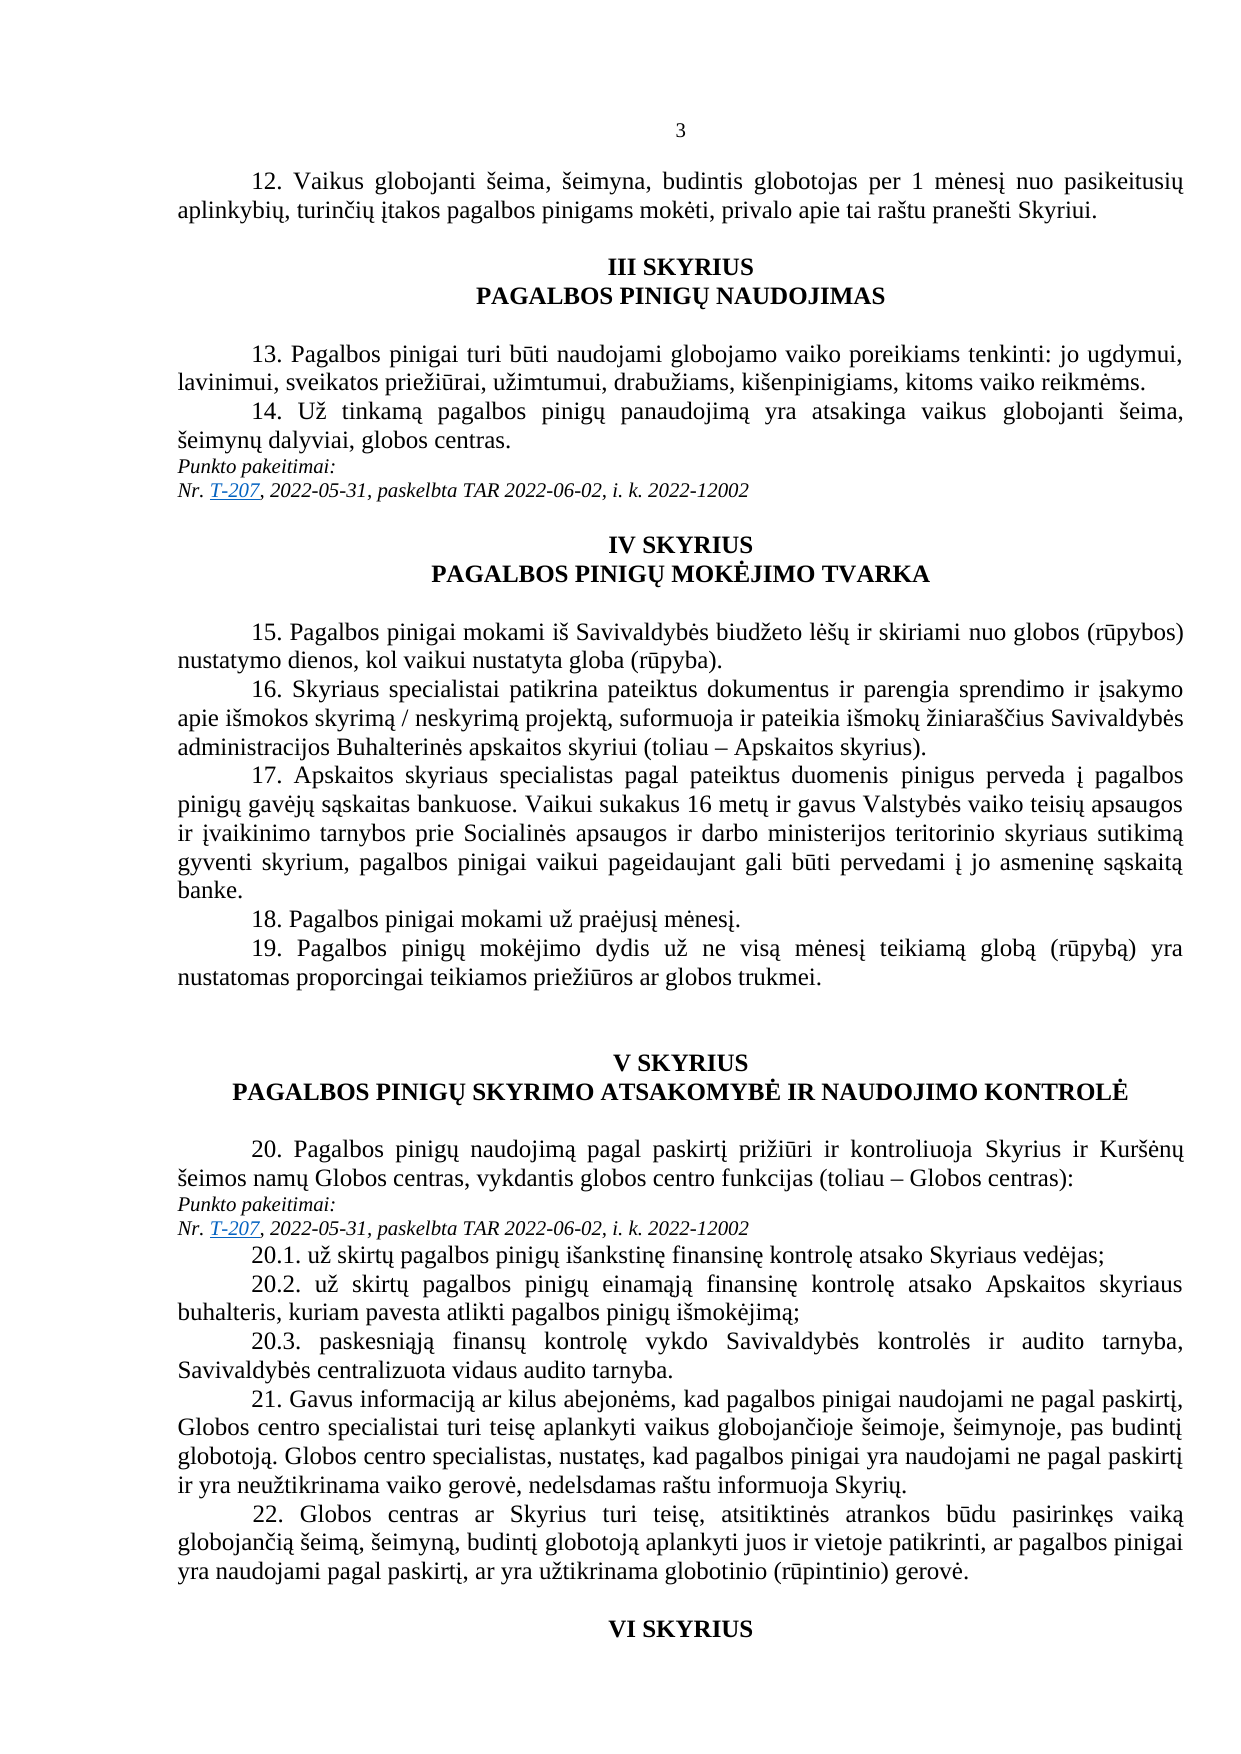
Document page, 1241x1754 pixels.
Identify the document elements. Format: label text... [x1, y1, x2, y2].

text PAGALBOS PINIGŲ NAUDOJIMAS [177, 281, 1184, 310]
text 14. Už tinkamą pagalbos pinigų panaudojimą yra atsakinga vaikus globojanti šeima, šeimynų dalyviai, globos centras. [177, 396, 1184, 454]
text 22. Globos centras ar Skyrius turi teisę, atsitiktinės atrankos būdu pasirinkęs vaiką globojančią šeimą, šeimyną, budintį globotoją aplankyti juos ir vietoje patikrinti, ar pagalbos pinigai yra naudojami pagal paskirtį, ar yra užtikrinama globotinio (rūpintinio) gerovė. [177, 1499, 1184, 1585]
text 18. Pagalbos pinigai mokami už praėjusį mėnesį. [177, 904, 1184, 933]
text VI SKYRIUS [177, 1614, 1184, 1642]
text 12. Vaikus globojanti šeima, šeimyna, budintis globotojas per 1 mėnesį nuo pasikeitusių aplinkybių, turinčių įtakos pagalbos pinigams mokėti, privalo apie tai raštu pranešti Skyriui. [177, 166, 1184, 224]
text 20.1. už skirtų pagalbos pinigų išankstinę finansinę kontrolę atsako Skyriaus vedėjas; [177, 1240, 1184, 1269]
text V SKYRIUS [177, 1048, 1184, 1077]
text Punkto pakeitimai: [177, 454, 1184, 478]
text 21. Gavus informaciją ar kilus abejonėms, kad pagalbos pinigai naudojami ne pagal paskirtį, Globos centro specialistai turi teisę aplankyti vaikus globojančioje šeimoje, šeimynoje, pas budintį globotoją. Globos centro specialistas, nustatęs, kad pagalbos pinigai yra naudojami ne pagal paskirtį ir yra neužtikrinama vaiko gerovė, nedelsdamas raštu informuoja Skyrių. [177, 1384, 1184, 1499]
text 19. Pagalbos pinigų mokėjimo dydis už ne visą mėnesį teikiamą globą (rūpybą) yra nustatomas proporcingai teikiamos priežiūros ar globos trukmei. [177, 933, 1184, 991]
text IV SKYRIUS [177, 531, 1184, 559]
text 20.2. už skirtų pagalbos pinigų einamąją finansinę kontrolę atsako Apskaitos skyriaus buhalteris, kuriam pavesta atlikti pagalbos pinigų išmokėjimą; [177, 1269, 1184, 1326]
text 20.3. paskesniąją finansų kontrolę vykdo Savivaldybės kontrolės ir audito tarnyba, Savivaldybės centralizuota vidaus audito tarnyba. [177, 1326, 1184, 1384]
text 13. Pagalbos pinigai turi būti naudojami globojamo vaiko poreikiams tenkinti: jo ugdymui, lavinimui, sveikatos priežiūrai, užimtumui, drabužiams, kišenpinigiams, kitoms vaiko reikmėms. [177, 339, 1184, 396]
text 15. Pagalbos pinigai mokami iš Savivaldybės biudžeto lėšų ir skiriami nuo globos (rūpybos) nustatymo dienos, kol vaikui nustatyta globa (rūpyba). [177, 617, 1184, 674]
text 17. Apskaitos skyriaus specialistas pagal pateiktus duomenis pinigus perveda į pagalbos pinigų gavėjų sąskaitas bankuose. Vaikui sukakus 16 metų ir gavus Valstybės vaiko teisių apsaugos ir įvaikinimo tarnybos prie Socialinės apsaugos ir darbo ministerijos teritorinio skyriaus sutikimą gyventi skyrium, pagalbos pinigai vaikui pageidaujant gali būti pervedami į jo asmeninę sąskaitą banke. [177, 761, 1184, 904]
text Punkto pakeitimai: [177, 1192, 1184, 1216]
text Nr. T-207, 2022-05-31, paskelbta TAR 2022-06-02, i. k. 2022-12002 [177, 478, 1184, 502]
text PAGALBOS PINIGŲ MOKĖJIMO TVARKA [177, 559, 1184, 588]
text 20. Pagalbos pinigų naudojimą pagal paskirtį prižiūri ir kontroliuoja Skyrius ir Kuršėnų šeimos namų Globos centras, vykdantis globos centro funkcijas (toliau – Globos centras): [177, 1134, 1184, 1192]
text Nr. T-207, 2022-05-31, paskelbta TAR 2022-06-02, i. k. 2022-12002 [177, 1216, 1184, 1240]
text III SKYRIUS [177, 252, 1184, 281]
text 16. Skyriaus specialistai patikrina pateiktus dokumentus ir parengia sprendimo ir įsakymo apie išmokos skyrimą / neskyrimą projektą, suformuoja ir pateikia išmokų žiniaraščius Savivaldybės administracijos Buhalterinės apskaitos skyriui (toliau – Apskaitos skyrius). [177, 674, 1184, 761]
text PAGALBOS PINIGŲ SKYRIMO ATSAKOMYBĖ IR NAUDOJIMO KONTROLĖ [177, 1077, 1184, 1106]
